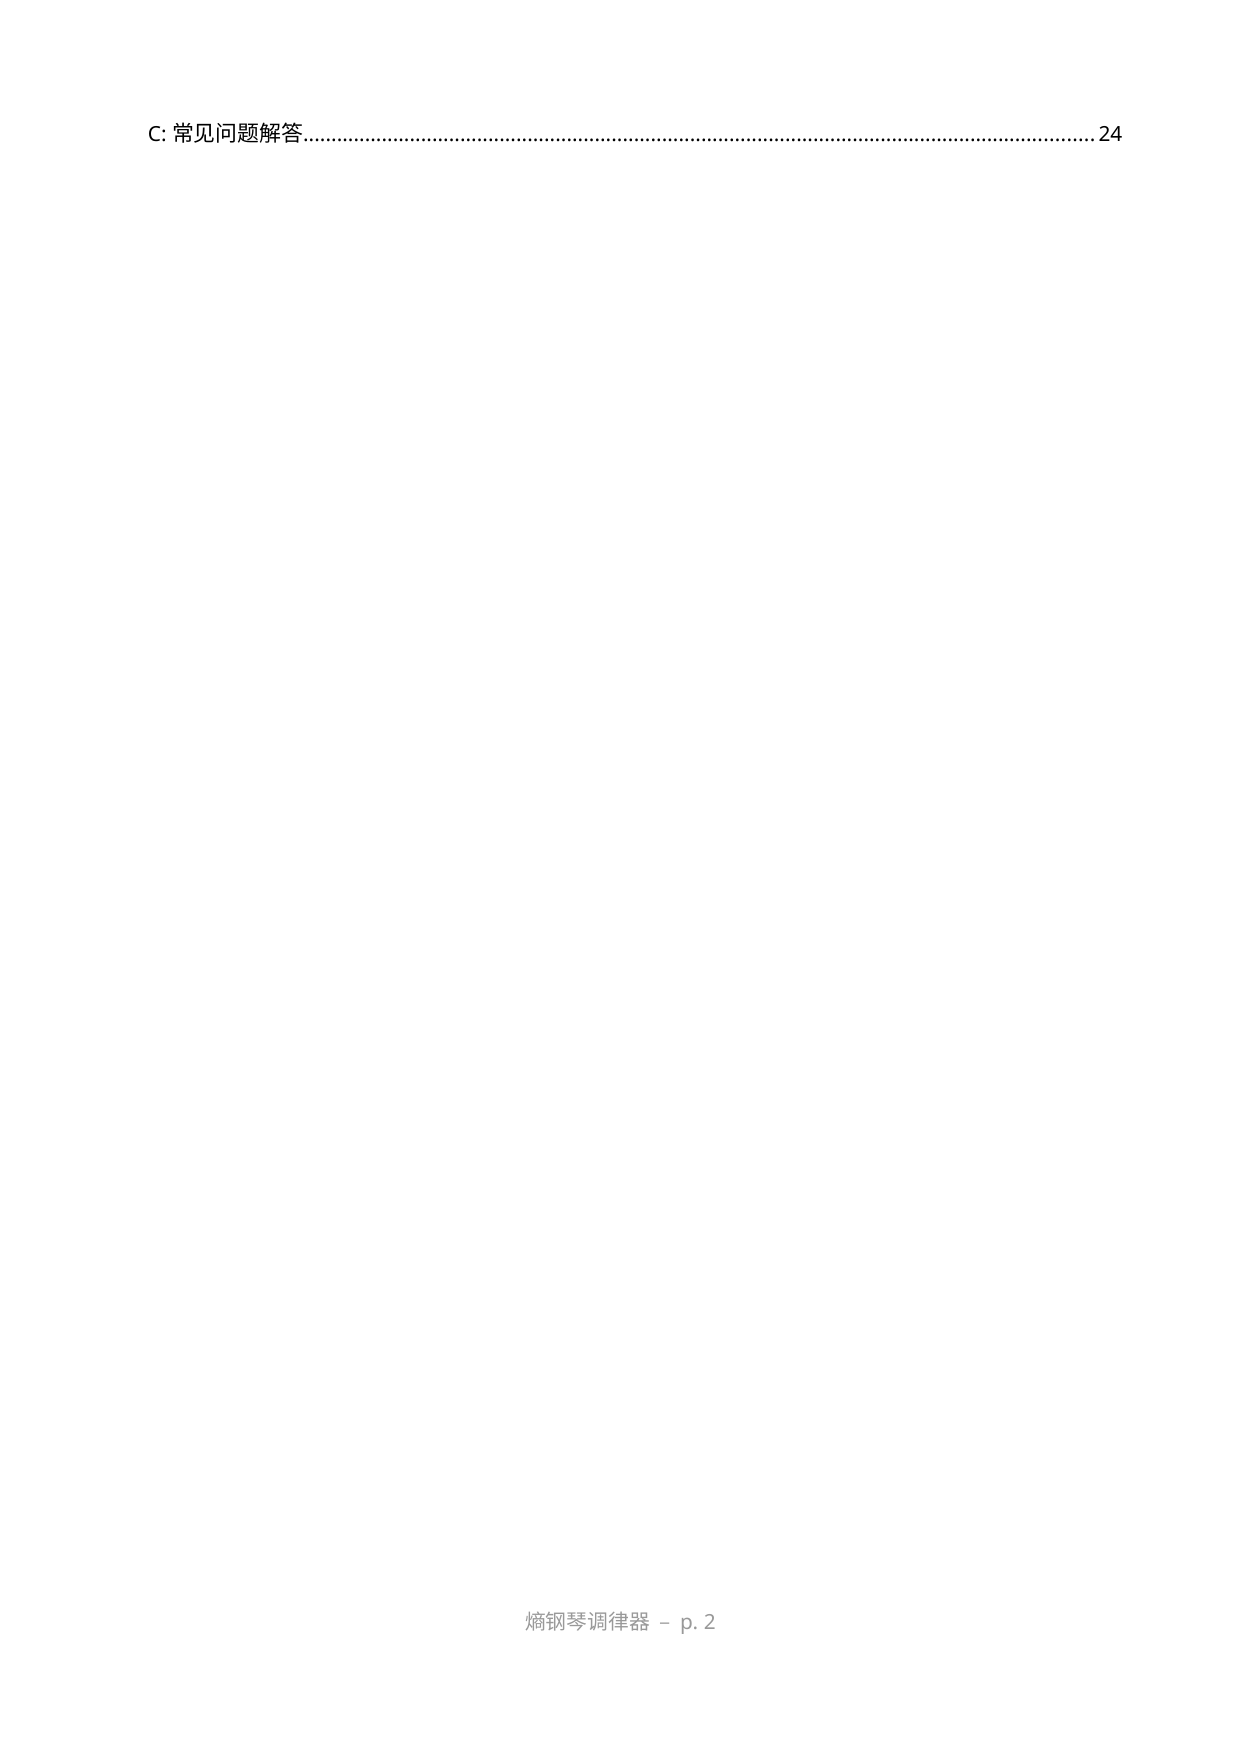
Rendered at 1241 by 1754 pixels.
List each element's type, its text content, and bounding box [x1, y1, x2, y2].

text C: 常见问题解答 24 [148, 118, 1122, 148]
